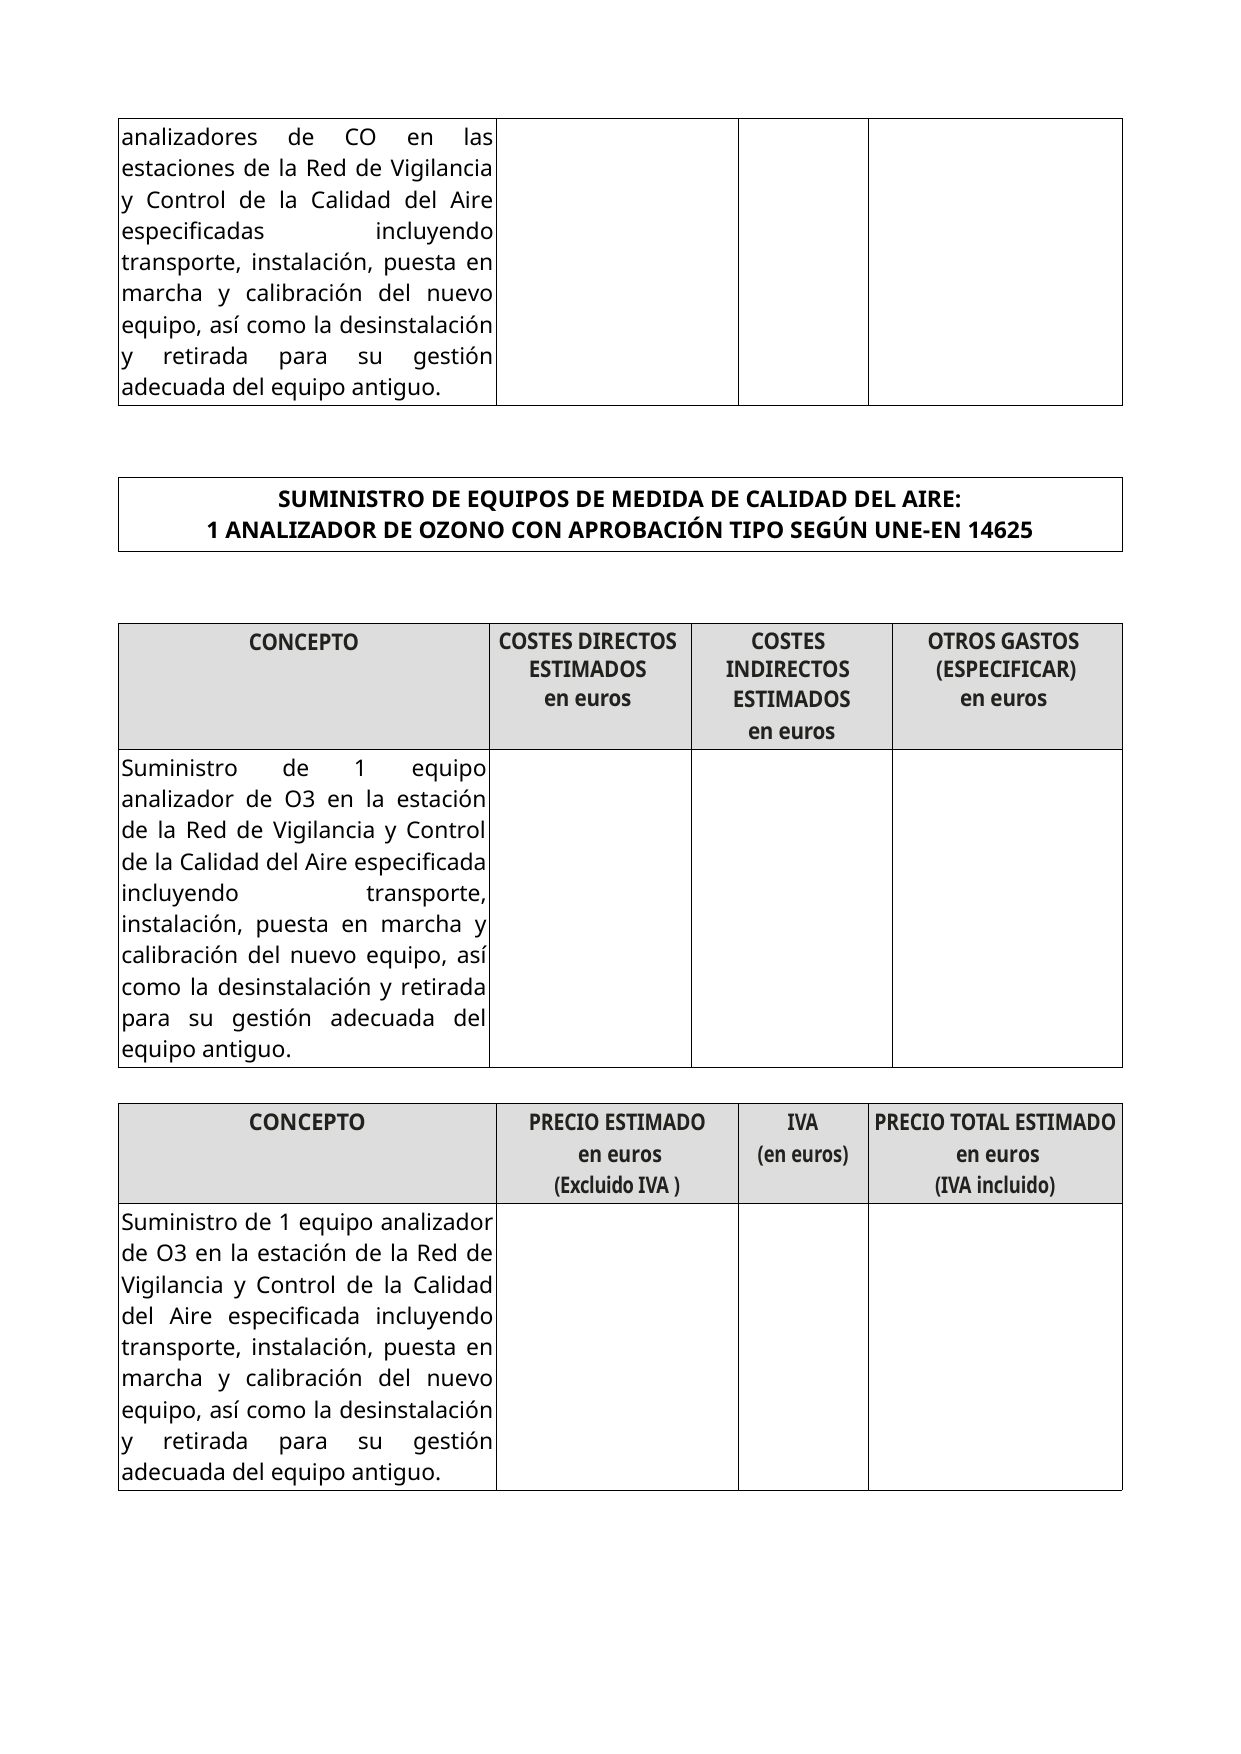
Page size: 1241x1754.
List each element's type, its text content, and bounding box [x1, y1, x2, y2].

table_header SUMINISTRO DE EQUIPOS DE MEDIDA DE CALIDAD DEL AIRE: 1 ANALIZADOR DE OZONO CON APROBACIÓN TIPO SEGÚN UNE-EN 14625 [119, 478, 1122, 551]
table_cell [869, 119, 1122, 405]
table_cell [739, 119, 868, 405]
table_cell [497, 119, 738, 405]
table_cell [893, 750, 1122, 1067]
table_header PRECIO TOTAL ESTIMADO en euros (IVA incluido) [869, 1104, 1122, 1203]
table_header OTROS GASTOS (ESPECIFICAR) en euros [893, 624, 1122, 749]
table_header IVA (en euros) [739, 1104, 868, 1203]
table_cell [739, 1204, 868, 1490]
table_cell [869, 1204, 1122, 1490]
table_header CONCEPTO [119, 1104, 496, 1203]
table_header COSTES DIRECTOS ESTIMADOS en euros [490, 624, 691, 749]
table_cell [692, 750, 892, 1067]
table_header PRECIO ESTIMADO en euros (Excluido IVA ) [497, 1104, 738, 1203]
table_cell analizadores de CO en las estaciones de la Red de Vigilancia y Control de la Calidad del Aire especificadas incluyendo transporte, instalación, puesta en marcha y calibración del nuevo equipo, así como la desinstalación y retirada para su gestión adecuada del equipo antiguo. [119, 119, 496, 405]
table_cell [497, 1204, 738, 1490]
table_header CONCEPTO [119, 624, 489, 749]
table_cell Suministro de 1 equipo analizador de O3 en la estación de la Red de Vigilancia y Control de la Calidad del Aire especificada incluyendo transporte, instalación, puesta en marcha y calibración del nuevo equipo, así como la desinstalación y retirada para su gestión adecuada del equipo antiguo. [119, 750, 489, 1067]
table_cell [490, 750, 691, 1067]
table_cell Suministro de 1 equipo analizador de O3 en la estación de la Red de Vigilancia y Control de la Calidad del Aire especificada incluyendo transporte, instalación, puesta en marcha y calibración del nuevo equipo, así como la desinstalación y retirada para su gestión adecuada del equipo antiguo. [119, 1204, 496, 1490]
table_header COSTES INDIRECTOS ESTIMADOS en euros [692, 624, 892, 749]
